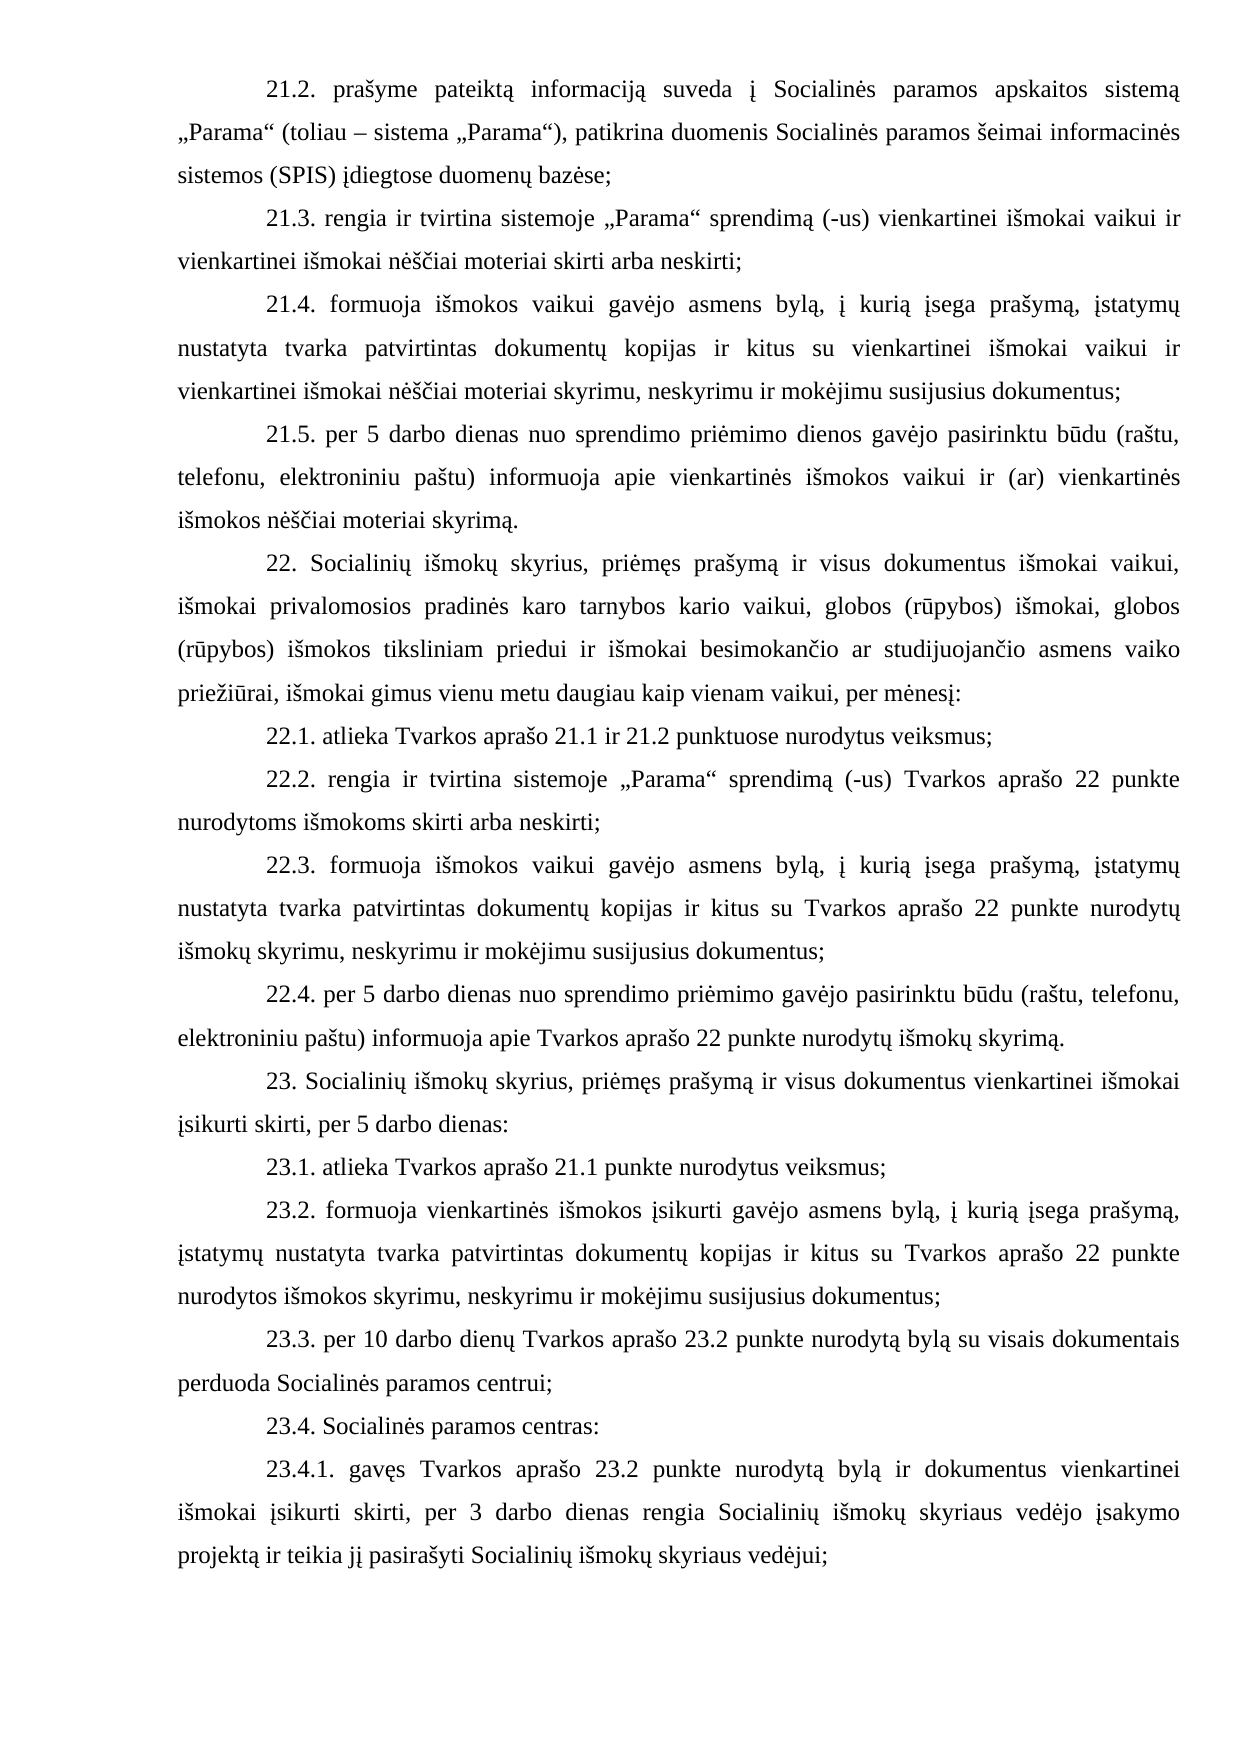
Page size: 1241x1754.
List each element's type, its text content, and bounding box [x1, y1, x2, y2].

text 23.4.1. gavęs Tvarkos aprašo 23.2 punkte nurodytą bylą ir dokumentus vienkartinei išmokai įsikurti skirti, per 3 darbo dienas rengia Socialinių išmokų skyriaus vedėjo įsakymo projektą ir teikia jį pasirašyti Socialinių išmokų skyriaus vedėjui; [177, 1454, 1181, 1569]
text 22. Socialinių išmokų skyrius, priėmęs prašymą ir visus dokumentus išmokai vaikui, išmokai privalomosios pradinės karo tarnybos kario vaikui, globos (rūpybos) išmokai, globos (rūpybos) išmokos tiksliniam priedui ir išmokai besimokančio ar studijuojančio asmens vaiko priežiūrai, išmokai gimus vienu metu daugiau kaip vienam vaikui, per mėnesį: [177, 548, 1181, 706]
text 23.2. formuoja vienkartinės išmokos įsikurti gavėjo asmens bylą, į kurią įsega prašymą, įstatymų nustatyta tvarka patvirtintas dokumentų kopijas ir kitus su Tvarkos aprašo 22 punkte nurodytos išmokos skyrimu, neskyrimu ir mokėjimu susijusius dokumentus; [177, 1195, 1181, 1310]
text 22.1. atlieka Tvarkos aprašo 21.1 ir 21.2 punktuose nurodytus veiksmus; [177, 721, 1181, 749]
text 23.4. Socialinės paramos centras: [177, 1411, 1181, 1439]
text 21.3. rengia ir tvirtina sistemoje „Parama“ sprendimą (-us) vienkartinei išmokai vaikui ir vienkartinei išmokai nėščiai moteriai skirti arba neskirti; [177, 203, 1181, 275]
text 21.5. per 5 darbo dienas nuo sprendimo priėmimo dienos gavėjo pasirinktu būdu (raštu, telefonu, elektroniniu paštu) informuoja apie vienkartinės išmokos vaikui ir (ar) vienkartinės išmokos nėščiai moteriai skyrimą. [177, 419, 1181, 534]
text 22.2. rengia ir tvirtina sistemoje „Parama“ sprendimą (-us) Tvarkos aprašo 22 punkte nurodytoms išmokoms skirti arba neskirti; [177, 764, 1181, 836]
text 23. Socialinių išmokų skyrius, priėmęs prašymą ir visus dokumentus vienkartinei išmokai įsikurti skirti, per 5 darbo dienas: [177, 1066, 1181, 1138]
text 21.4. formuoja išmokos vaikui gavėjo asmens bylą, į kurią įsega prašymą, įstatymų nustatyta tvarka patvirtintas dokumentų kopijas ir kitus su vienkartinei išmokai vaikui ir vienkartinei išmokai nėščiai moteriai skyrimu, neskyrimu ir mokėjimu susijusius dokumentus; [177, 289, 1181, 404]
text 22.4. per 5 darbo dienas nuo sprendimo priėmimo gavėjo pasirinktu būdu (raštu, telefonu, elektroniniu paštu) informuoja apie Tvarkos aprašo 22 punkte nurodytų išmokų skyrimą. [177, 979, 1181, 1051]
text 23.3. per 10 darbo dienų Tvarkos aprašo 23.2 punkte nurodytą bylą su visais dokumentais perduoda Socialinės paramos centrui; [177, 1324, 1181, 1396]
text 23.1. atlieka Tvarkos aprašo 21.1 punkte nurodytus veiksmus; [177, 1152, 1181, 1181]
text 22.3. formuoja išmokos vaikui gavėjo asmens bylą, į kurią įsega prašymą, įstatymų nustatyta tvarka patvirtintas dokumentų kopijas ir kitus su Tvarkos aprašo 22 punkte nurodytų išmokų skyrimu, neskyrimu ir mokėjimu susijusius dokumentus; [177, 850, 1181, 965]
text 21.2. prašyme pateiktą informaciją suveda į Socialinės paramos apskaitos sistemą „Parama“ (toliau – sistema „Parama“), patikrina duomenis Socialinės paramos šeimai informacinės sistemos (SPIS) įdiegtose duomenų bazėse; [177, 74, 1181, 189]
